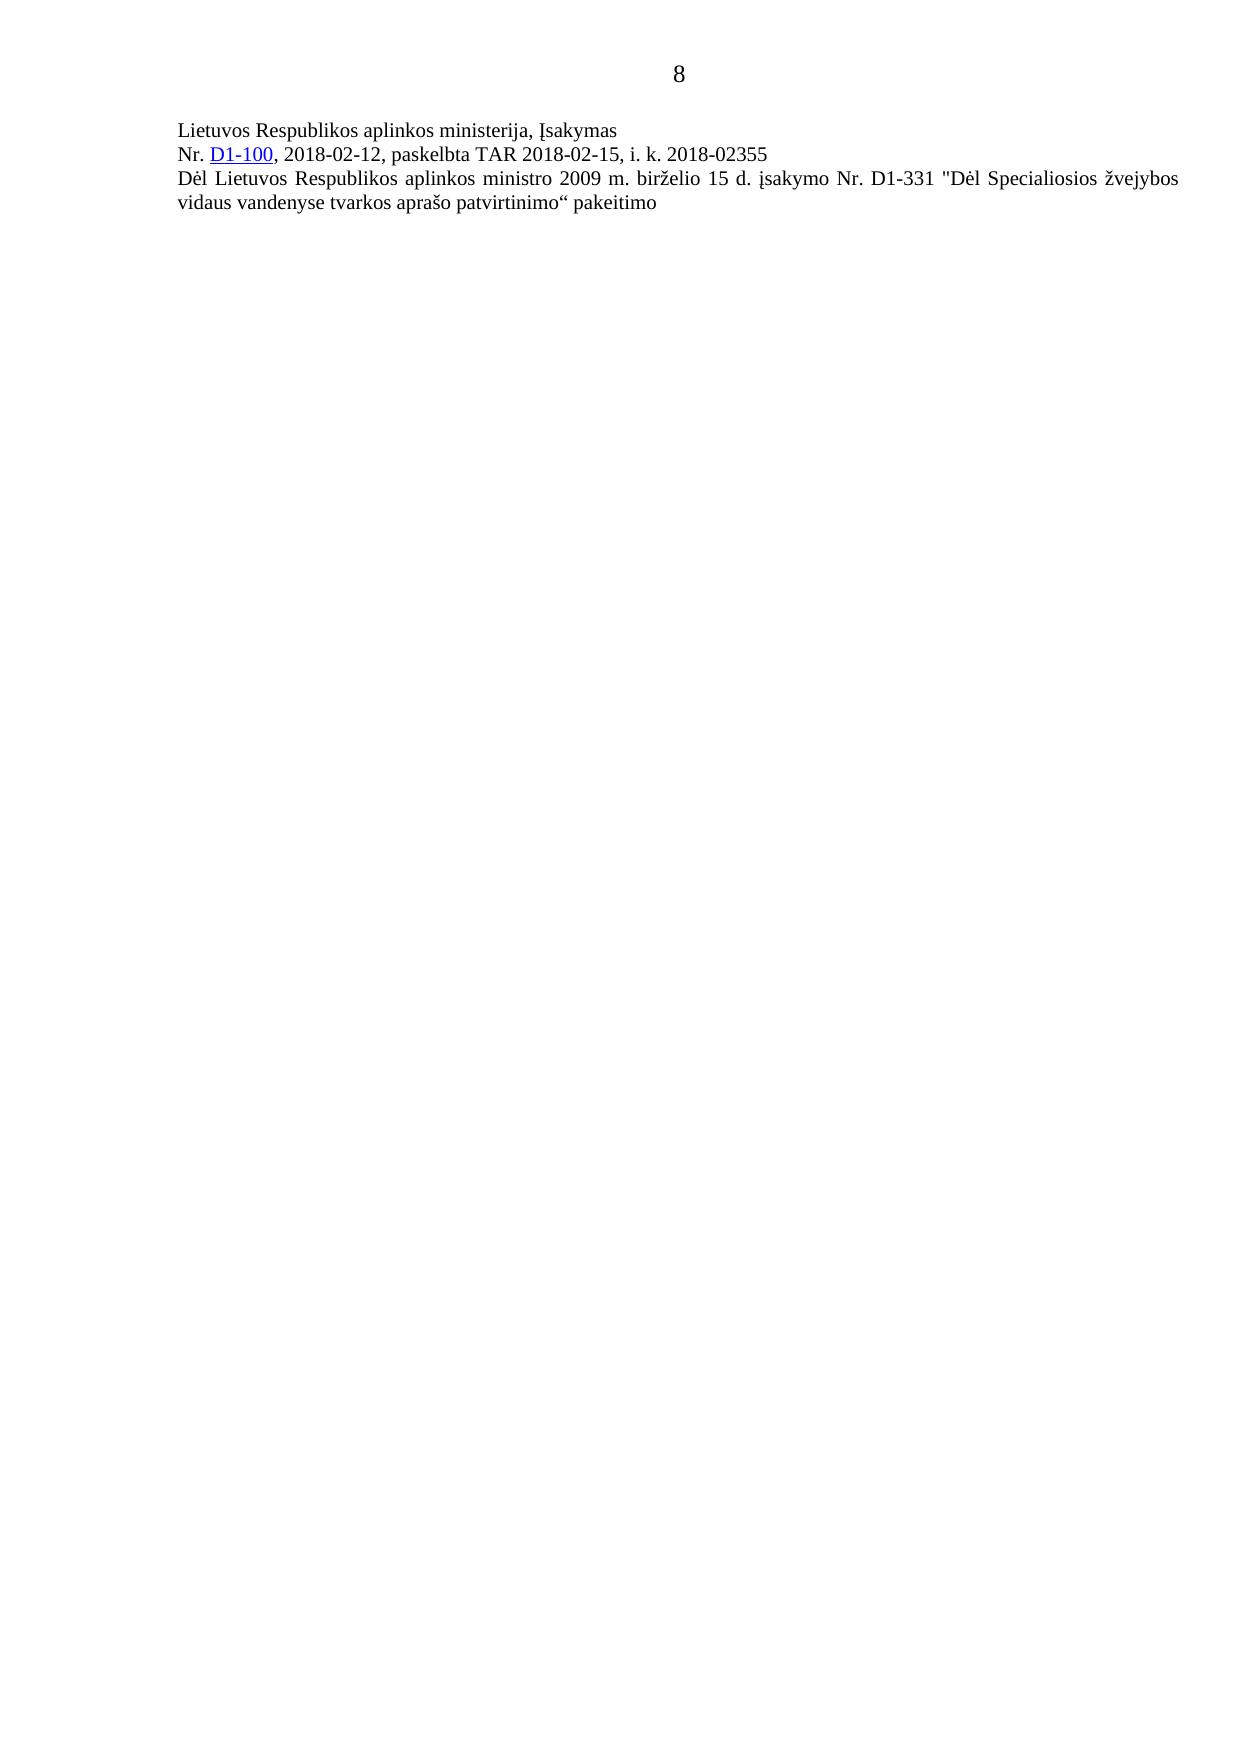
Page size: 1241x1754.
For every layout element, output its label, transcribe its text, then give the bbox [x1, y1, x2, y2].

text Lietuvos Respublikos aplinkos ministerija, Įsakymas [177, 118, 1181, 142]
text Nr. D1-100, 2018-02-12, paskelbta TAR 2018-02-15, i. k. 2018-02355 [177, 142, 1181, 166]
text Dėl Lietuvos Respublikos aplinkos ministro 2009 m. birželio 15 d. įsakymo Nr. D1-331 "Dėl Specialiosios žvejybos vidaus vandenyse tvarkos aprašo patvirtinimo“ pakeitimo [177, 166, 1181, 214]
